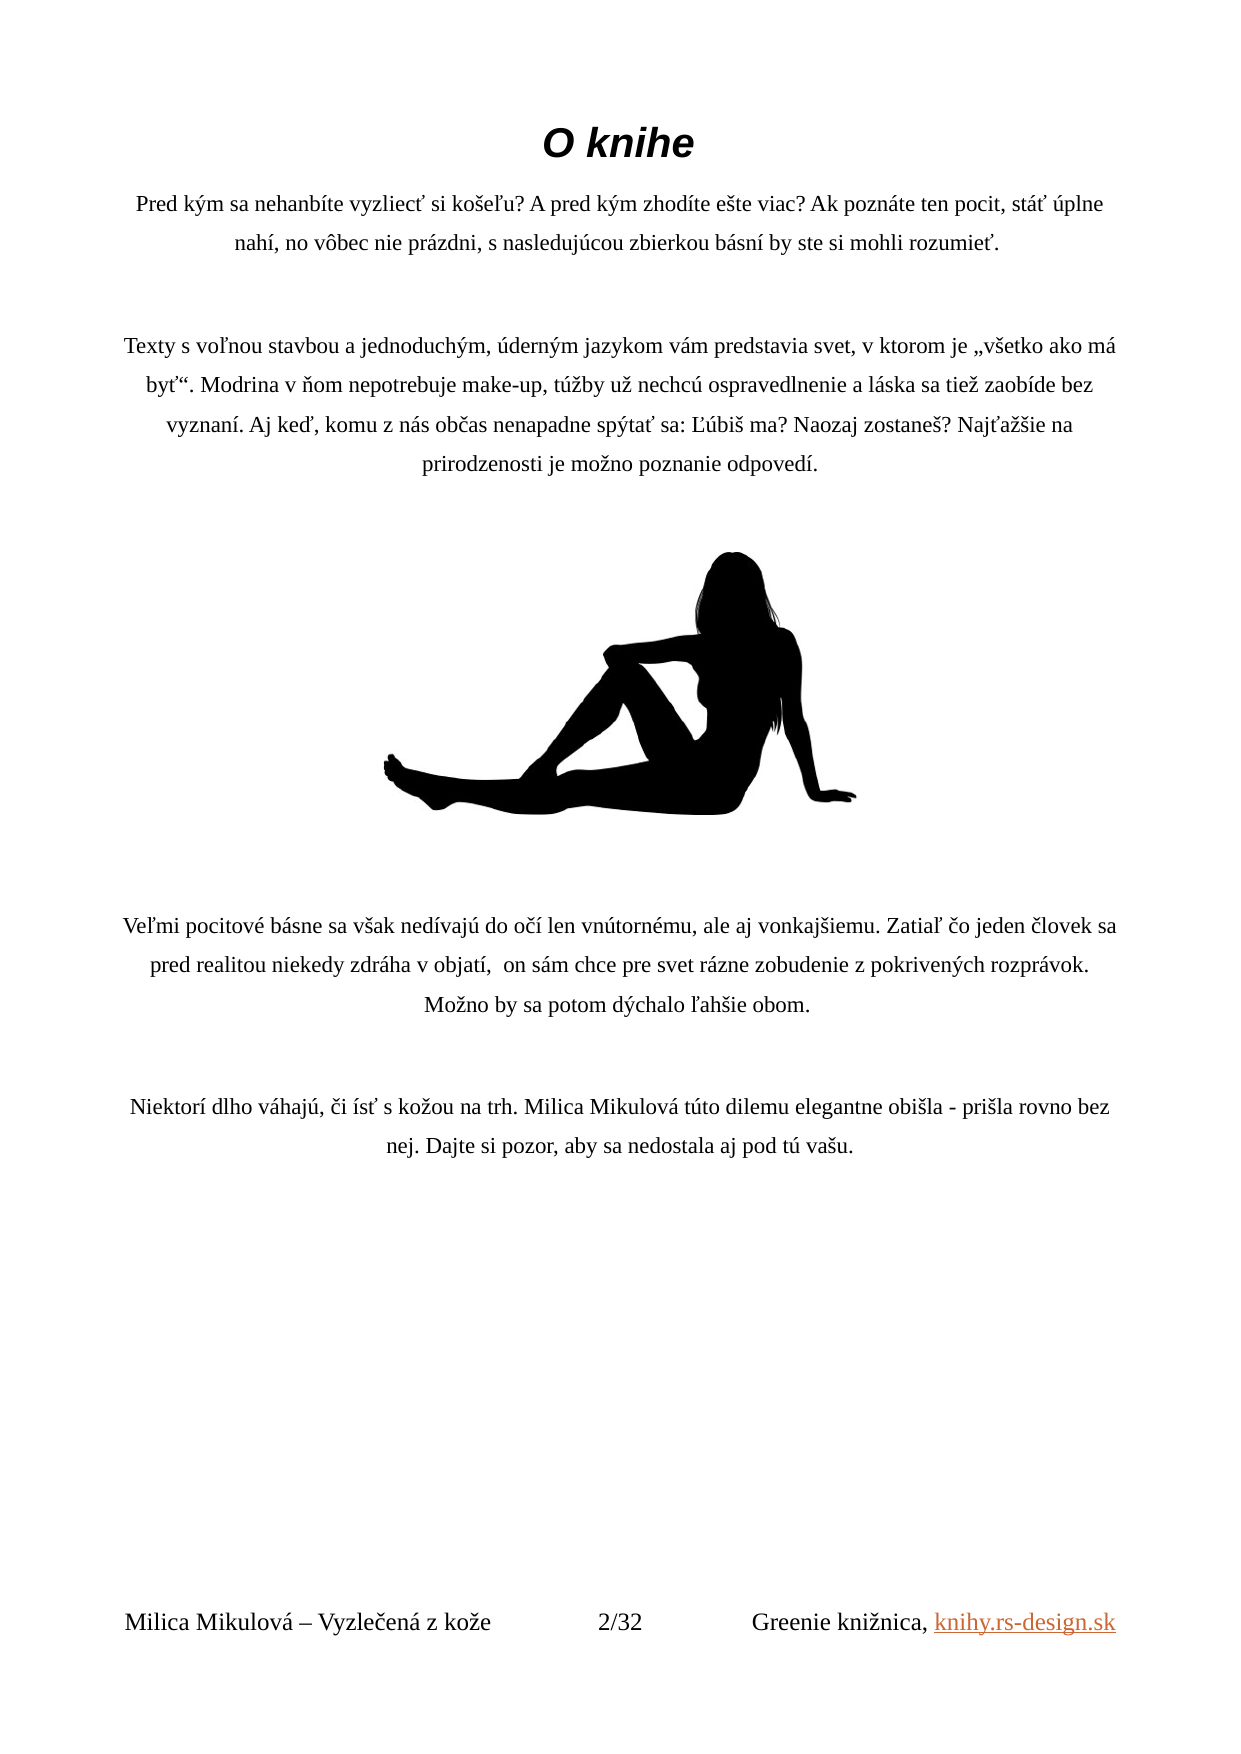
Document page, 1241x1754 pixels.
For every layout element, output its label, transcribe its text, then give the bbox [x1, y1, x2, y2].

text Pred kým sa nehanbíte vyzliecť si košeľu? A pred kým zhodíte ešte viac? Ak poznáte ten pocit, stáť úplne nahí, no vôbec nie prázdni, s nasledujúcou zbierkou básní by ste si mohli rozumieť. [118, 190, 1122, 256]
text Texty s voľnou stavbou a jednoduchým, úderným jazykom vám predstavia svet, v ktorom je „všetko ako má byť“. Modrina v ňom nepotrebuje make-up, túžby už nechcú ospravedlnenie a láska sa tiež zaobíde bez vyznaní. Aj keď, komu z nás občas nenapadne spýtať sa: Ľúbiš ma? Naozaj zostaneš? Najťažšie na prirodzenosti je možno poznanie odpovedí. [118, 332, 1122, 477]
text Niektorí dlho váhajú, či ísť s kožou na trh. Milica Mikulová túto dilemu elegantne obišla - prišla rovno bez nej. Dajte si pozor, aby sa nedostala aj pod tú vašu. [118, 1093, 1122, 1159]
picture [383, 552, 857, 815]
subtitle O knihe [118, 118, 1122, 166]
text Veľmi pocitové básne sa však nedívajú do očí len vnútornému, ale aj vonkajšiemu. Zatiaľ čo jeden človek sa pred realitou niekedy zdráha v objatí, on sám chce pre svet rázne zobudenie z pokrivených rozprávok. Možno by sa potom dýchalo ľahšie obom. [118, 912, 1122, 1017]
